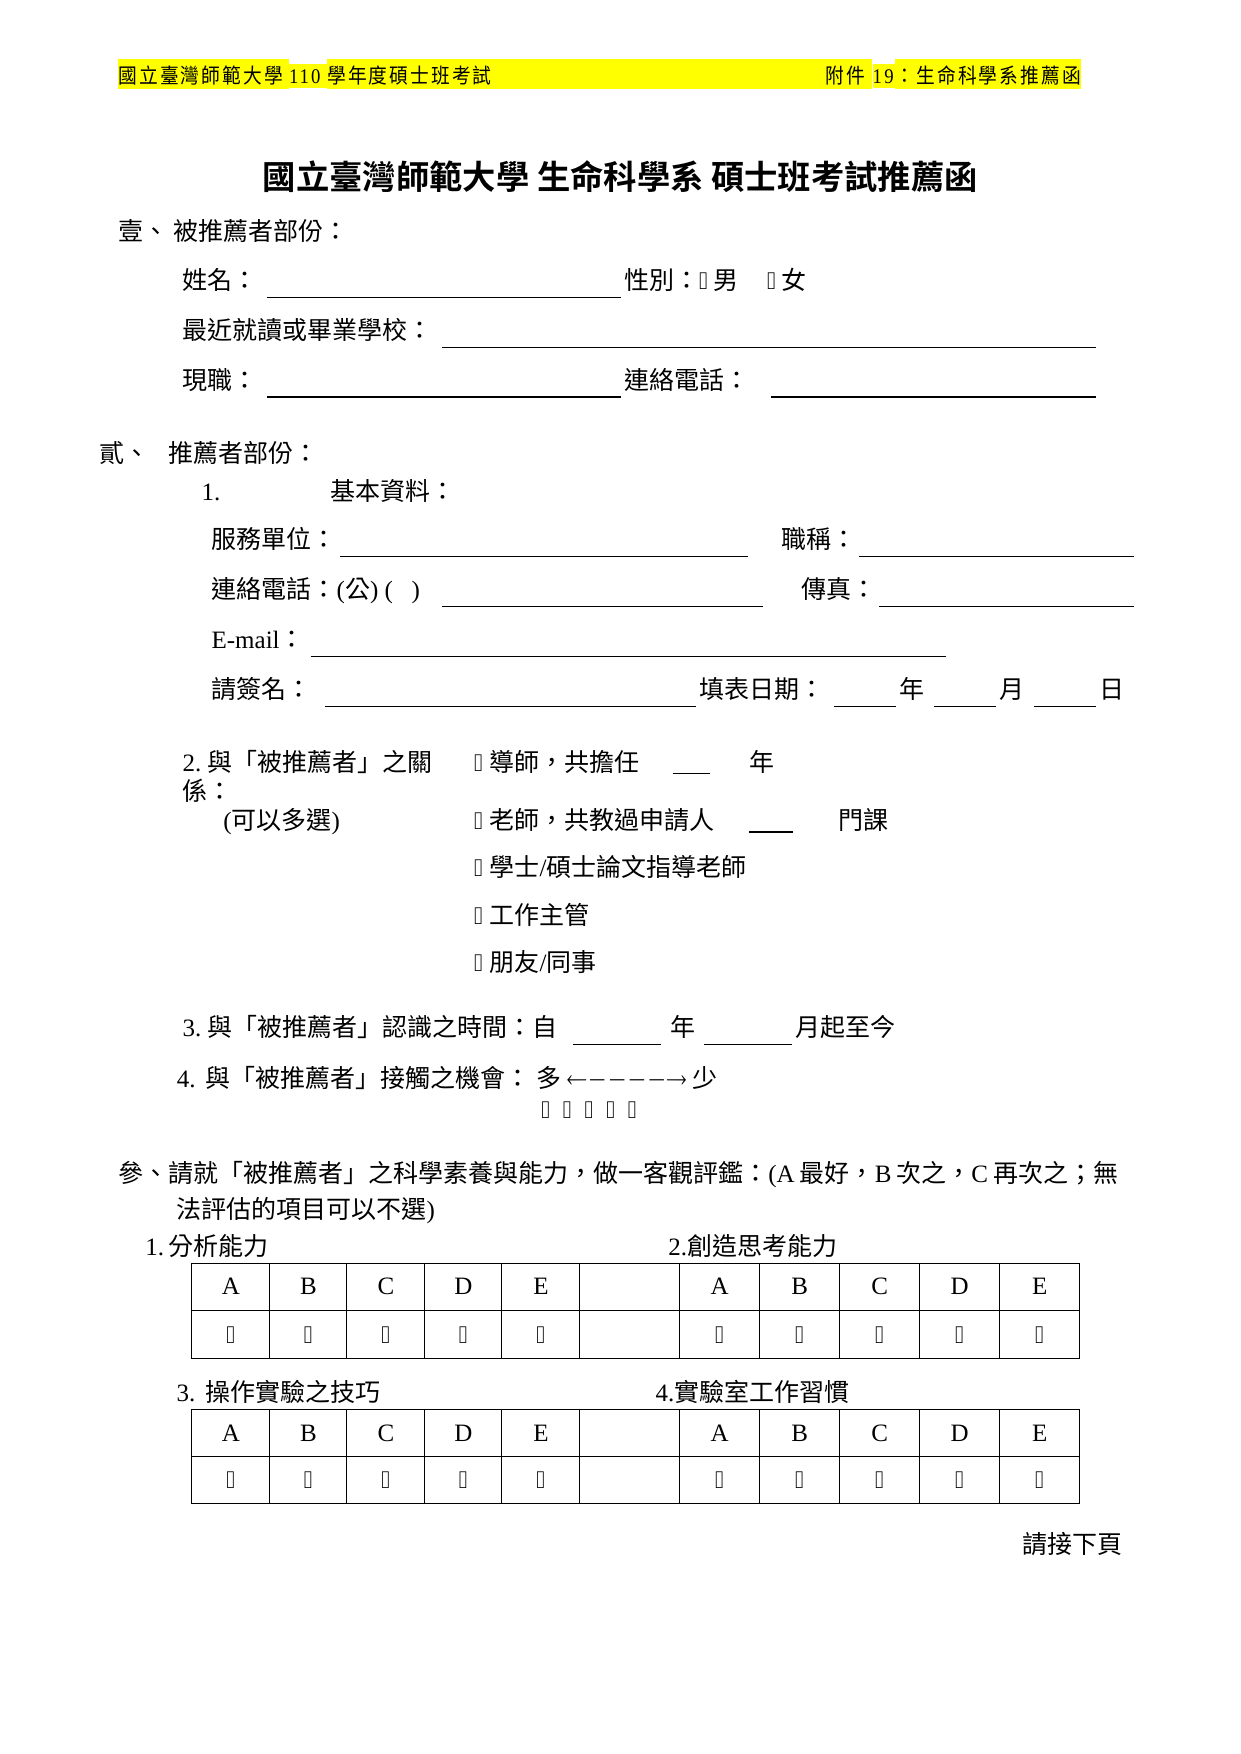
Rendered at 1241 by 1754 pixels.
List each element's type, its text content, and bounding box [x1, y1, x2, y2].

list 基本資料： [118, 470, 1122, 507]
table_cell [836, 901, 1121, 948]
table_cell  老師，共教過申請人 [471, 806, 746, 853]
table_cell [621, 297, 908, 347]
table_header A [192, 1264, 269, 1310]
table_header A [680, 1410, 759, 1456]
table_cell [325, 657, 696, 706]
table_cell [179, 901, 471, 948]
table_header E [1000, 1264, 1079, 1310]
table_cell  [425, 1311, 501, 1358]
table_header [670, 748, 746, 806]
table_header D [425, 1410, 501, 1456]
table_cell  [502, 1457, 579, 1503]
table_cell  [1000, 1457, 1079, 1503]
table_cell [946, 607, 1133, 656]
table_cell  [425, 1457, 501, 1503]
text 請接下頁 [118, 1533, 1122, 1558]
table_cell 最近就讀或畢業學校： [179, 297, 442, 347]
table_cell 現職： [179, 347, 267, 396]
table_header  導師，共擔任 [471, 748, 670, 806]
table_cell [1034, 656, 1096, 706]
table_header C [347, 1410, 424, 1456]
table_cell  [1000, 1311, 1079, 1358]
table_cell  [760, 1457, 839, 1503]
table_cell  [270, 1311, 346, 1358]
table_cell  [840, 1457, 919, 1503]
table_cell 連絡電話： [621, 348, 771, 396]
table_header E [1000, 1410, 1079, 1456]
table_header 職稱： [748, 508, 858, 556]
table_header D [425, 1264, 501, 1310]
list 推薦者部份： [99, 432, 1122, 470]
table_header 姓名： [179, 248, 267, 297]
table_cell 連絡電話：(公) ( ) [209, 556, 442, 606]
table_cell E-mail： [209, 606, 311, 656]
table_cell [573, 995, 661, 1044]
table_cell [746, 806, 836, 853]
table_header 2. 與「被推薦者」之關係： [179, 748, 471, 806]
table_cell  [270, 1457, 346, 1503]
table_cell  工作主管 [471, 901, 777, 948]
table_header C [840, 1264, 919, 1310]
list 分析能力 2.創造思考能力 [118, 1226, 1122, 1263]
table_header [859, 508, 1133, 556]
table_cell  [920, 1311, 999, 1358]
table_cell [934, 656, 996, 706]
table_cell [704, 995, 792, 1044]
table_cell  學士/碩士論文指導老師 [471, 854, 777, 901]
table_header [267, 248, 621, 297]
table_cell 年 [661, 995, 704, 1044]
table_cell [442, 298, 621, 347]
table_header B [270, 1264, 346, 1310]
table_cell 3. 與「被推薦者」認識之時間：自 [179, 995, 573, 1044]
table_header B [270, 1410, 346, 1456]
table_header E [502, 1410, 579, 1456]
table_cell 月起至今 [792, 995, 1121, 1044]
table_cell [580, 1311, 679, 1358]
table_cell [179, 948, 471, 995]
table_cell [442, 556, 763, 606]
table_cell [909, 297, 1096, 347]
table_cell 年 [896, 657, 933, 706]
table_cell [580, 1457, 679, 1503]
table_cell [777, 948, 836, 995]
table_cell [771, 348, 1096, 396]
text      [62, 1095, 1122, 1124]
table_cell  [680, 1311, 759, 1358]
table_header [580, 1410, 679, 1456]
table_header B [760, 1264, 839, 1310]
table_header B [760, 1410, 839, 1456]
table_header D [920, 1264, 999, 1310]
table_header [580, 1264, 679, 1310]
table_header 服務單位： [209, 508, 340, 556]
table_cell  [502, 1311, 579, 1358]
table_header D [920, 1410, 999, 1456]
table_header 年 [746, 748, 1121, 806]
table_cell  [347, 1457, 424, 1503]
table_header C [347, 1264, 424, 1310]
table_header [340, 508, 748, 556]
table_cell  [192, 1457, 269, 1503]
list 操作實驗之技巧 4.實驗室工作習慣 [155, 1371, 1122, 1409]
table_header E [502, 1264, 579, 1310]
table_cell [777, 901, 836, 948]
table_header C [840, 1410, 919, 1456]
table_cell 門課 [836, 806, 1121, 853]
table_cell [834, 657, 896, 706]
table_cell  [680, 1457, 759, 1503]
table_cell 填表日期： [696, 657, 833, 706]
table_cell  [192, 1311, 269, 1358]
table_cell  [347, 1311, 424, 1358]
table_cell  [840, 1311, 919, 1358]
text 參、請就「被推薦者」之科學素養與能力，做一客觀評鑑：(A最好，B次之，C再次之；無法評估的項目可以不選) [118, 1153, 1122, 1226]
table_cell [267, 347, 621, 396]
table_cell [836, 948, 1121, 995]
table_cell [311, 606, 670, 656]
list 與「被推薦者」接觸之機會： 多  少 [118, 1058, 1122, 1095]
table_cell  朋友/同事 [471, 948, 777, 995]
table_cell (可以多選) [179, 806, 471, 853]
table_cell 月 [996, 656, 1033, 706]
table_cell 日 [1096, 656, 1133, 706]
table_cell [836, 854, 1121, 901]
table_cell [777, 854, 836, 901]
table_header [909, 248, 1096, 297]
table_cell 傳真： [763, 556, 879, 606]
table_cell  [920, 1457, 999, 1503]
table_cell 請簽名： [209, 656, 325, 706]
table_header A [192, 1410, 269, 1456]
table_cell [179, 854, 471, 901]
table_header 性別： 男  女 [621, 248, 908, 297]
table_header A [680, 1264, 759, 1310]
table_cell  [760, 1311, 839, 1358]
table_cell [879, 557, 1133, 606]
list 被推薦者部份： [118, 211, 1122, 248]
text 國立臺灣師範大學 生命科學系 碩士班考試推薦函 [118, 156, 1122, 198]
table_cell [670, 606, 946, 656]
